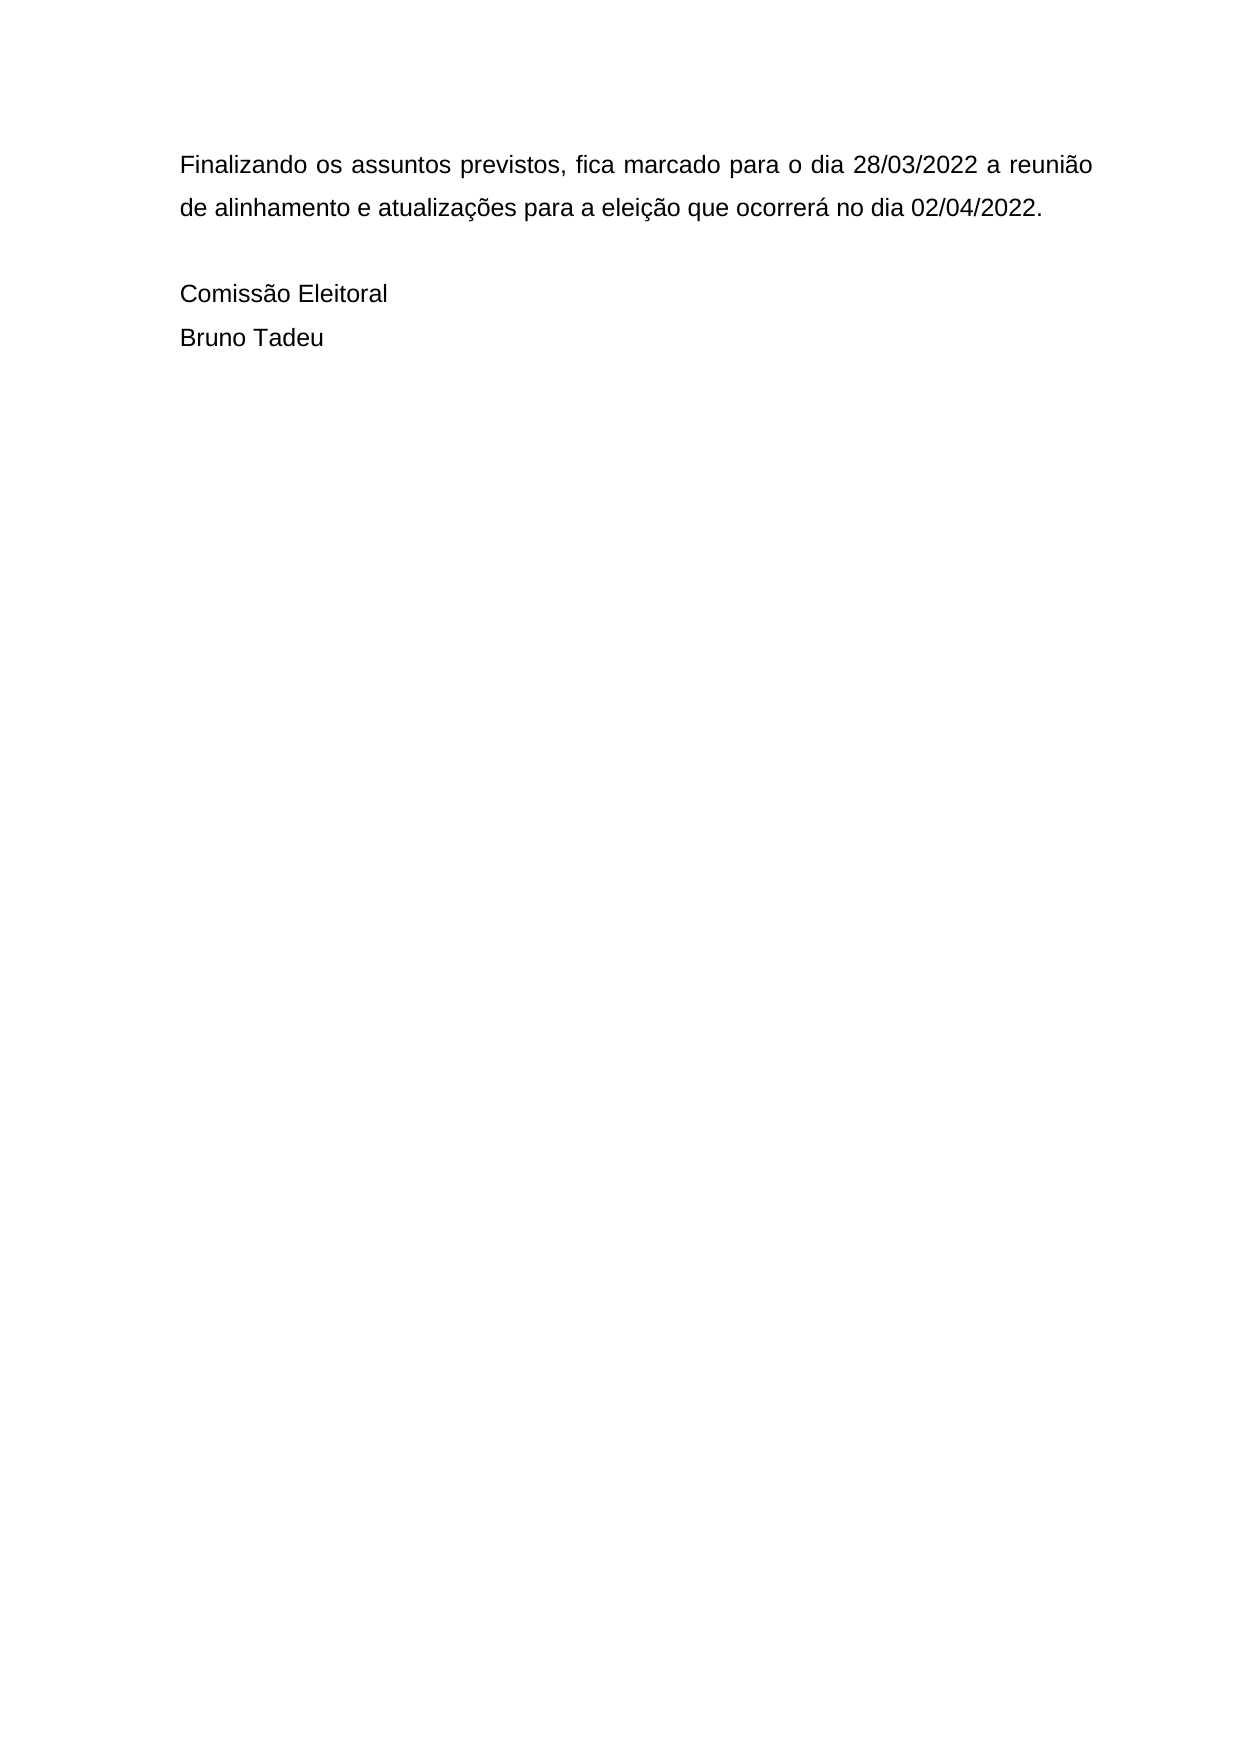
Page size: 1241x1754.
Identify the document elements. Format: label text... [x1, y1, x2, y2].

text Comissão Eleitoral [179, 279, 1094, 308]
text Finalizando os assuntos previstos, fica marcado para o dia 28/03/2022 a reunião de alinhamento e atualizações para a eleição que ocorrerá no dia 02/04/2022. [179, 150, 1094, 222]
text Bruno Tadeu [179, 322, 1094, 351]
